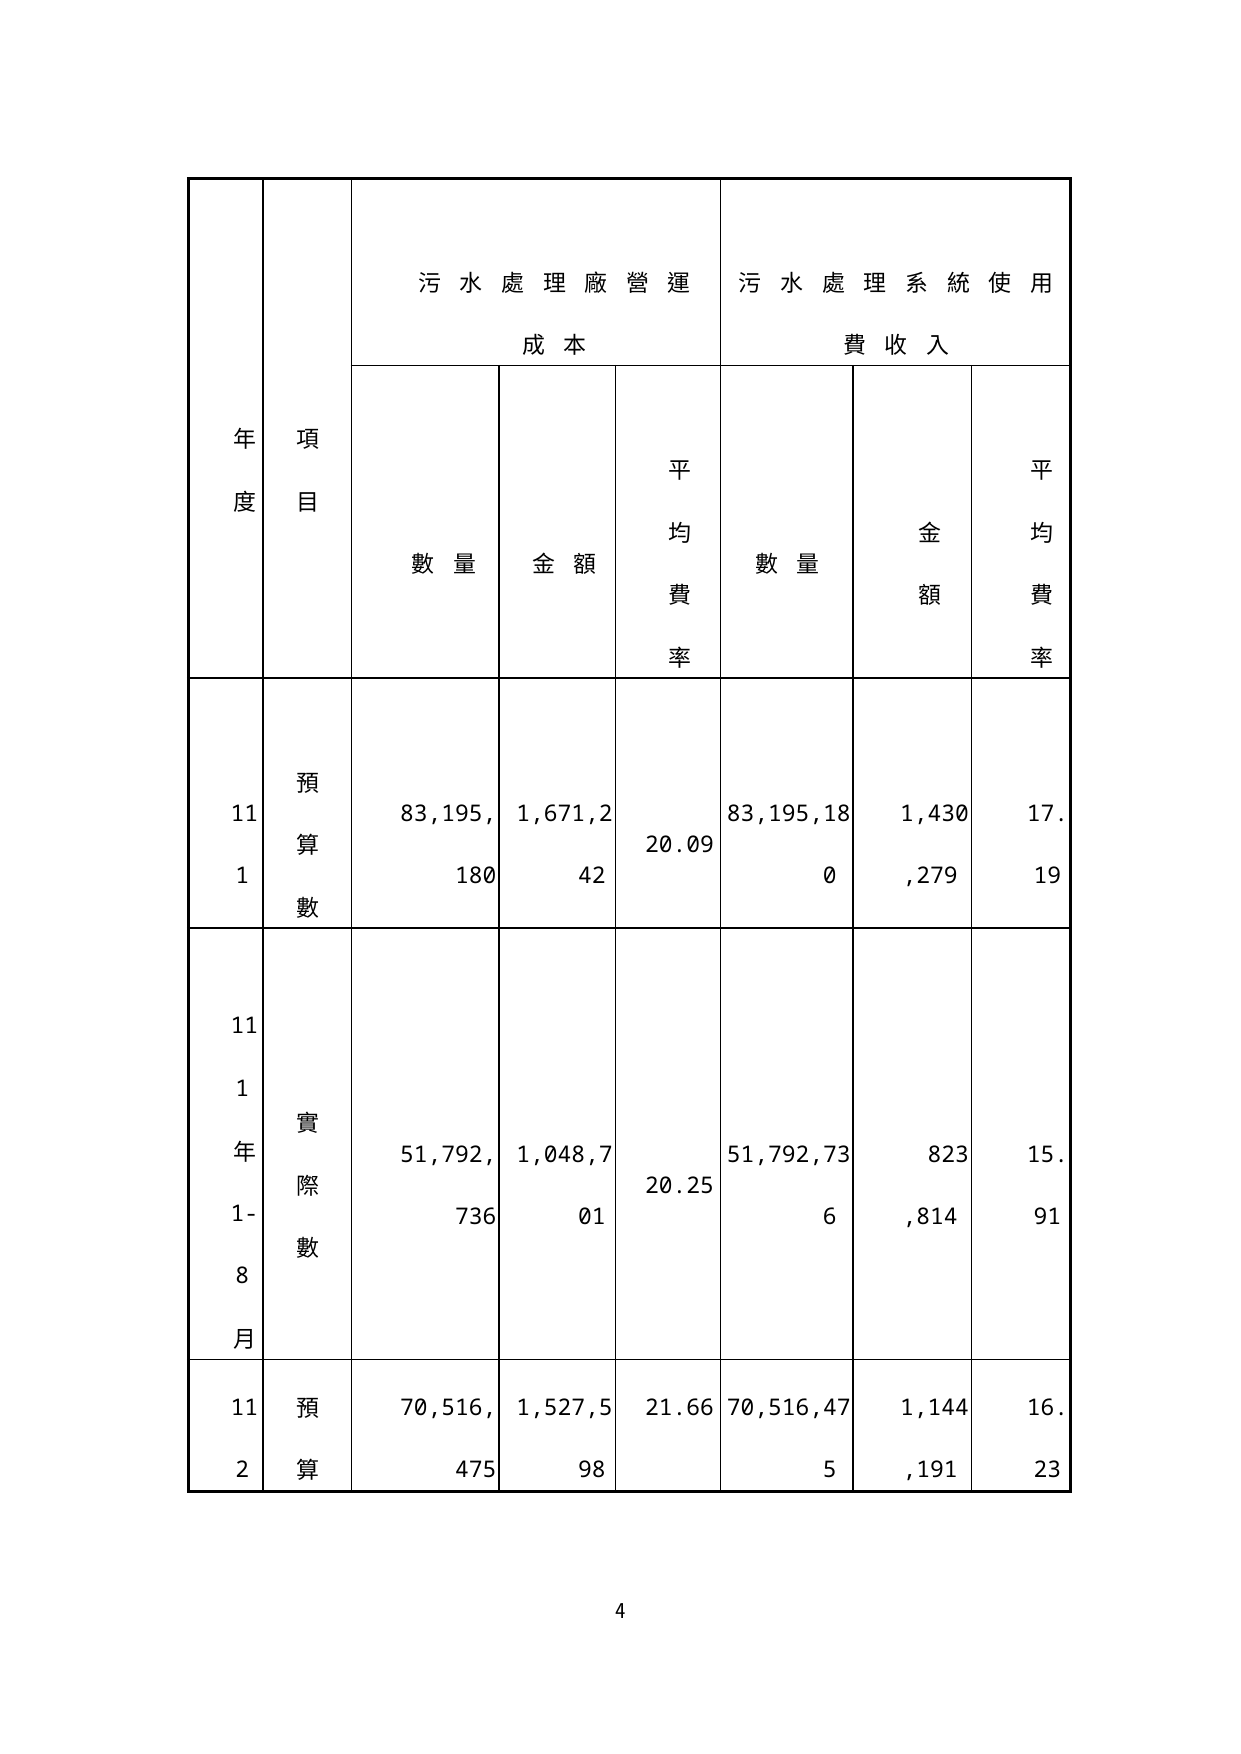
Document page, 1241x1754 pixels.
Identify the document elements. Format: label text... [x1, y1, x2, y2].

table_cell 111 [190, 679, 262, 927]
table_cell 平均費率 [616, 366, 720, 677]
table_cell 實際數 [264, 929, 351, 1358]
table_cell 112 [190, 1360, 262, 1490]
table_header 污水處理系統使用費收入 [721, 180, 1069, 365]
table_cell 51,792,736 [721, 929, 852, 1358]
table_cell 20.09 [616, 679, 720, 927]
table_cell 平均費率 [972, 366, 1069, 677]
table_cell 金額 [500, 366, 615, 677]
table_cell 1,430,279 [854, 679, 971, 927]
table_cell 111年1-8月 [190, 929, 262, 1358]
table_cell 1,048,701 [500, 929, 615, 1358]
table_cell 數量 [352, 366, 498, 677]
table_cell 數量 [721, 366, 852, 677]
table_cell 823,814 [854, 929, 971, 1358]
table_cell 20.25 [616, 929, 720, 1358]
table_header 污水處理廠營運成本 [352, 180, 720, 365]
table_cell 70,516,475 [352, 1360, 498, 1490]
table_cell 金額 [854, 366, 971, 677]
table_cell 預算 [264, 1360, 351, 1490]
table_cell 預算數 [264, 679, 351, 927]
table_cell 83,195,180 [721, 679, 852, 927]
table_header 年度 [190, 180, 262, 677]
table_cell 51,792,736 [352, 929, 498, 1358]
table_cell 17.19 [972, 679, 1069, 927]
table_cell 83,195,180 [352, 679, 498, 927]
table_cell 1,527,598 [500, 1360, 615, 1490]
table_cell 15.91 [972, 929, 1069, 1358]
table_cell 70,516,475 [721, 1360, 852, 1490]
table_cell 1,671,242 [500, 679, 615, 927]
table_cell 1,144,191 [854, 1360, 971, 1490]
table_cell 16.23 [972, 1360, 1069, 1490]
table_cell 21.66 [616, 1360, 720, 1490]
table_header 項目 [264, 180, 351, 677]
